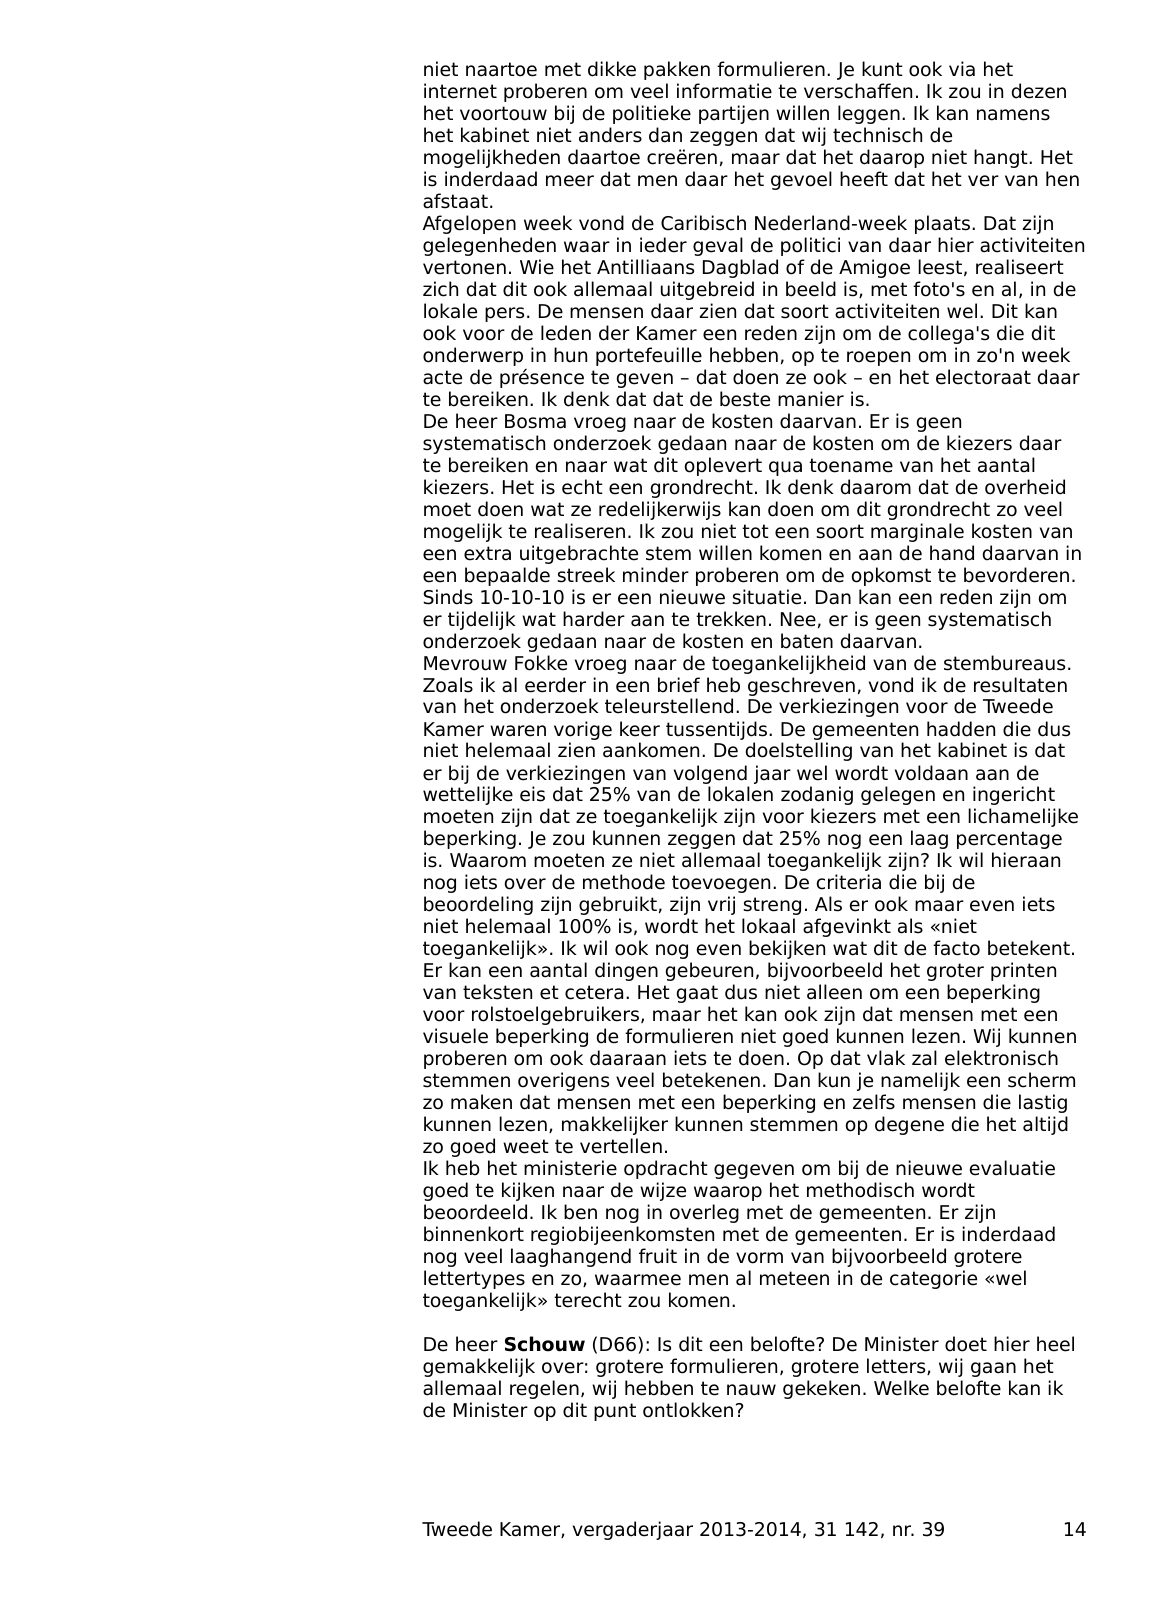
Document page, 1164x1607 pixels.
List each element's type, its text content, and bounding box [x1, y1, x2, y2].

text Afgelopen week vond de Caribisch Nederland-week plaats. Dat zijn gelegenheden waar in ieder geval de politici van daar hier activiteiten vertonen. Wie het Antilliaans Dagblad of de Amigoe leest, realiseert zich dat dit ook allemaal uitgebreid in beeld is, met foto's en al, in de lokale pers. De mensen daar zien dat soort activiteiten wel. Dit kan ook voor de leden der Kamer een reden zijn om de collega's die dit onderwerp in hun portefeuille hebben, op te roepen om in zo'n week acte de présence te geven – dat doen ze ook – en het electoraat daar te bereiken. Ik denk dat dat de beste manier is. [422, 213, 1087, 411]
text niet naartoe met dikke pakken formulieren. Je kunt ook via het internet proberen om veel informatie te verschaffen. Ik zou in dezen het voortouw bij de politieke partijen willen leggen. Ik kan namens het kabinet niet anders dan zeggen dat wij technisch de mogelijkheden daartoe creëren, maar dat het daarop niet hangt. Het is inderdaad meer dat men daar het gevoel heeft dat het ver van hen afstaat. [422, 59, 1087, 213]
text Mevrouw Fokke vroeg naar de toegankelijkheid van de stembureaus. Zoals ik al eerder in een brief heb geschreven, vond ik de resultaten van het onderzoek teleurstellend. De verkiezingen voor de Tweede Kamer waren vorige keer tussentijds. De gemeenten hadden die dus niet helemaal zien aankomen. De doelstelling van het kabinet is dat er bij de verkiezingen van volgend jaar wel wordt voldaan aan de wettelijke eis dat 25% van de lokalen zodanig gelegen en ingericht moeten zijn dat ze toegankelijk zijn voor kiezers met een lichamelijke beperking. Je zou kunnen zeggen dat 25% nog een laag percentage is. Waarom moeten ze niet allemaal toegankelijk zijn? Ik wil hieraan nog iets over de methode toevoegen. De criteria die bij de beoordeling zijn gebruikt, zijn vrij streng. Als er ook maar even iets niet helemaal 100% is, wordt het lokaal afgevinkt als «niet toegankelijk». Ik wil ook nog even bekijken wat dit de facto betekent. Er kan een aantal dingen gebeuren, bijvoorbeeld het groter printen van teksten et cetera. Het gaat dus niet alleen om een beperking voor rolstoelgebruikers, maar het kan ook zijn dat mensen met een visuele beperking de formulieren niet goed kunnen lezen. Wij kunnen proberen om ook daaraan iets te doen. Op dat vlak zal elektronisch stemmen overigens veel betekenen. Dan kun je namelijk een scherm zo maken dat mensen met een beperking en zelfs mensen die lastig kunnen lezen, makkelijker kunnen stemmen op degene die het altijd zo goed weet te vertellen. [422, 652, 1087, 1158]
text De heer Bosma vroeg naar de kosten daarvan. Er is geen systematisch onderzoek gedaan naar de kosten om de kiezers daar te bereiken en naar wat dit oplevert qua toename van het aantal kiezers. Het is echt een grondrecht. Ik denk daarom dat de overheid moet doen wat ze redelijkerwijs kan doen om dit grondrecht zo veel mogelijk te realiseren. Ik zou niet tot een soort marginale kosten van een extra uitgebrachte stem willen komen en aan de hand daarvan in een bepaalde streek minder proberen om de opkomst te bevorderen. Sinds 10-10-10 is er een nieuwe situatie. Dan kan een reden zijn om er tijdelijk wat harder aan te trekken. Nee, er is geen systematisch onderzoek gedaan naar de kosten en baten daarvan. [422, 411, 1087, 652]
text Ik heb het ministerie opdracht gegeven om bij de nieuwe evaluatie goed te kijken naar de wijze waarop het methodisch wordt beoordeeld. Ik ben nog in overleg met de gemeenten. Er zijn binnenkort regiobijeenkomsten met de gemeenten. Er is inderdaad nog veel laaghangend fruit in de vorm van bijvoorbeeld grotere lettertypes en zo, waarmee men al meteen in de categorie «wel toegankelijk» terecht zou komen. [422, 1158, 1087, 1312]
text De heer Schouw (D66): Is dit een belofte? De Minister doet hier heel gemakkelijk over: grotere formulieren, grotere letters, wij gaan het allemaal regelen, wij hebben te nauw gekeken. Welke belofte kan ik de Minister op dit punt ontlokken? [422, 1334, 1087, 1422]
